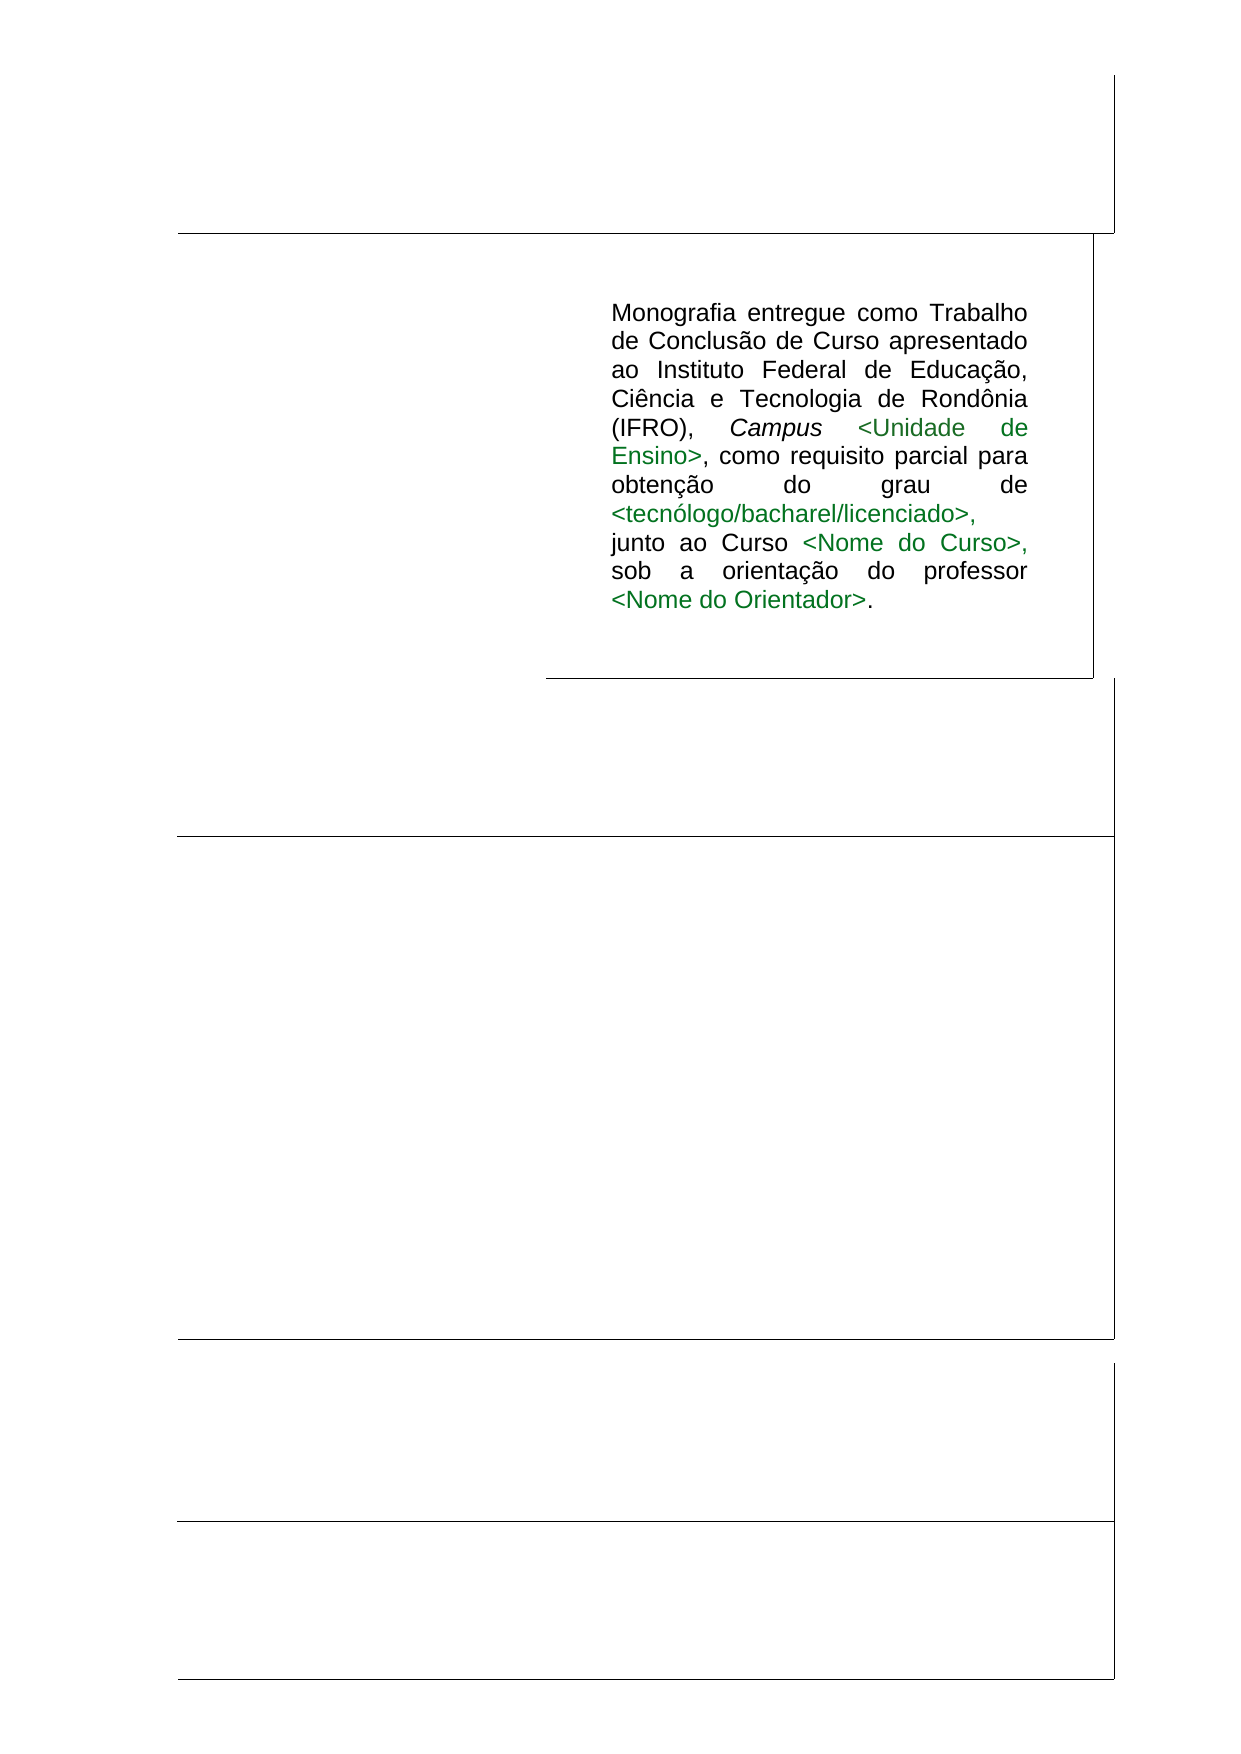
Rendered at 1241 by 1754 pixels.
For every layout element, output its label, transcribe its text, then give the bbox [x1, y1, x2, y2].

text Monografia entregue como Trabalho de Conclusão de Curso apresentado ao Instituto Federal de Educação, Ciência e Tecnologia de Rondônia (IFRO), Campus <Unidade de Ensino>, como requisito parcial para obtenção do grau de <tecnólogo/bacharel/licenciado>, junto ao Curso <Nome do Curso>, sob a orientação do professor <Nome do Orientador>. [546, 233, 1093, 678]
